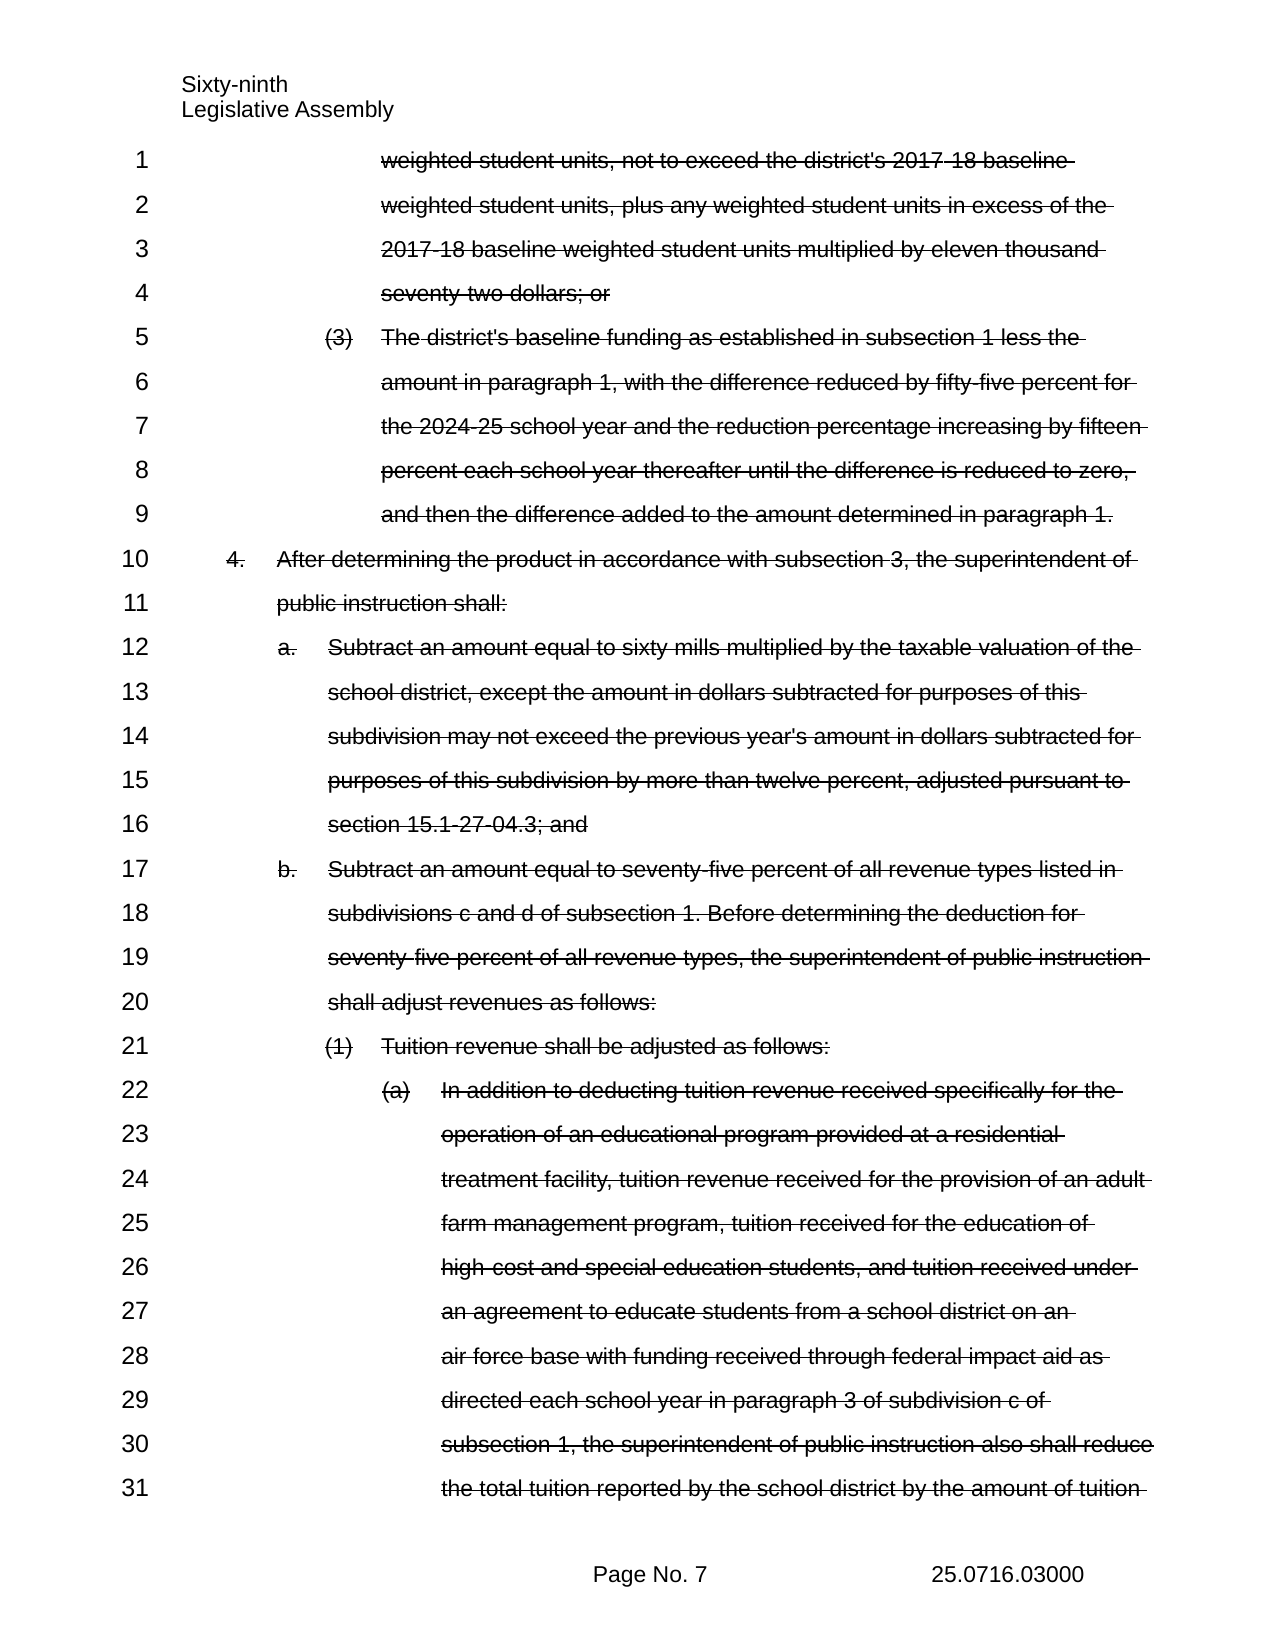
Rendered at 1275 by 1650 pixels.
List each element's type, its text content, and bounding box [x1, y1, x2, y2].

text (a) In addition to deducting tuition revenue received specifically for the operation of an educational program provided at a residential treatment facility, tuition revenue received for the provision of an adult farm management program, tuition received for the education of high‑cost and special education students, and tuition received under an agreement to educate students from a school district on an air force base with funding received through federal impact aid as directed each school year in paragraph 3 of subdivision c of subsection 1, the superintendent of public instruction also shall reduce the total tuition reported by the school district by the amount of tuition [181, 1063, 1154, 1506]
text a. Subtract an amount equal to sixty mills multiplied by the taxable valuation of the school district, except the amount in dollars subtracted for purposes of this subdivision may not exceed the previous year's amount in dollars subtracted for purposes of this subdivision by more than twelve percent, adjusted pursuant to section 15.1‑27‑04.3; and [181, 620, 1154, 842]
text (1) Tuition revenue shall be adjusted as follows: [181, 1019, 1154, 1063]
text b. Subtract an amount equal to seventy‑five percent of all revenue types listed in subdivisions c and d of subsection 1. Before determining the deduction for seventy‑five percent of all revenue types, the superintendent of public instruction shall adjust revenues as follows: [181, 842, 1154, 1019]
text 4. After determining the product in accordance with subsection 3, the superintendent of public instruction shall: [181, 532, 1154, 620]
text weighted student units, not to exceed the district's 2017‑18 baseline weighted student units, plus any weighted student units in excess of the 2017‑18 baseline weighted student units multiplied by eleven thousand seventy‑two dollars; or [181, 133, 1154, 310]
text (3) The district's baseline funding as established in subsection 1 less the amount in paragraph 1, with the difference reduced by fifty‑five percent for the 2024‑25 school year and the reduction percentage increasing by fifteen percent each school year thereafter until the difference is reduced to zero, and then the difference added to the amount determined in paragraph 1. [181, 310, 1154, 532]
